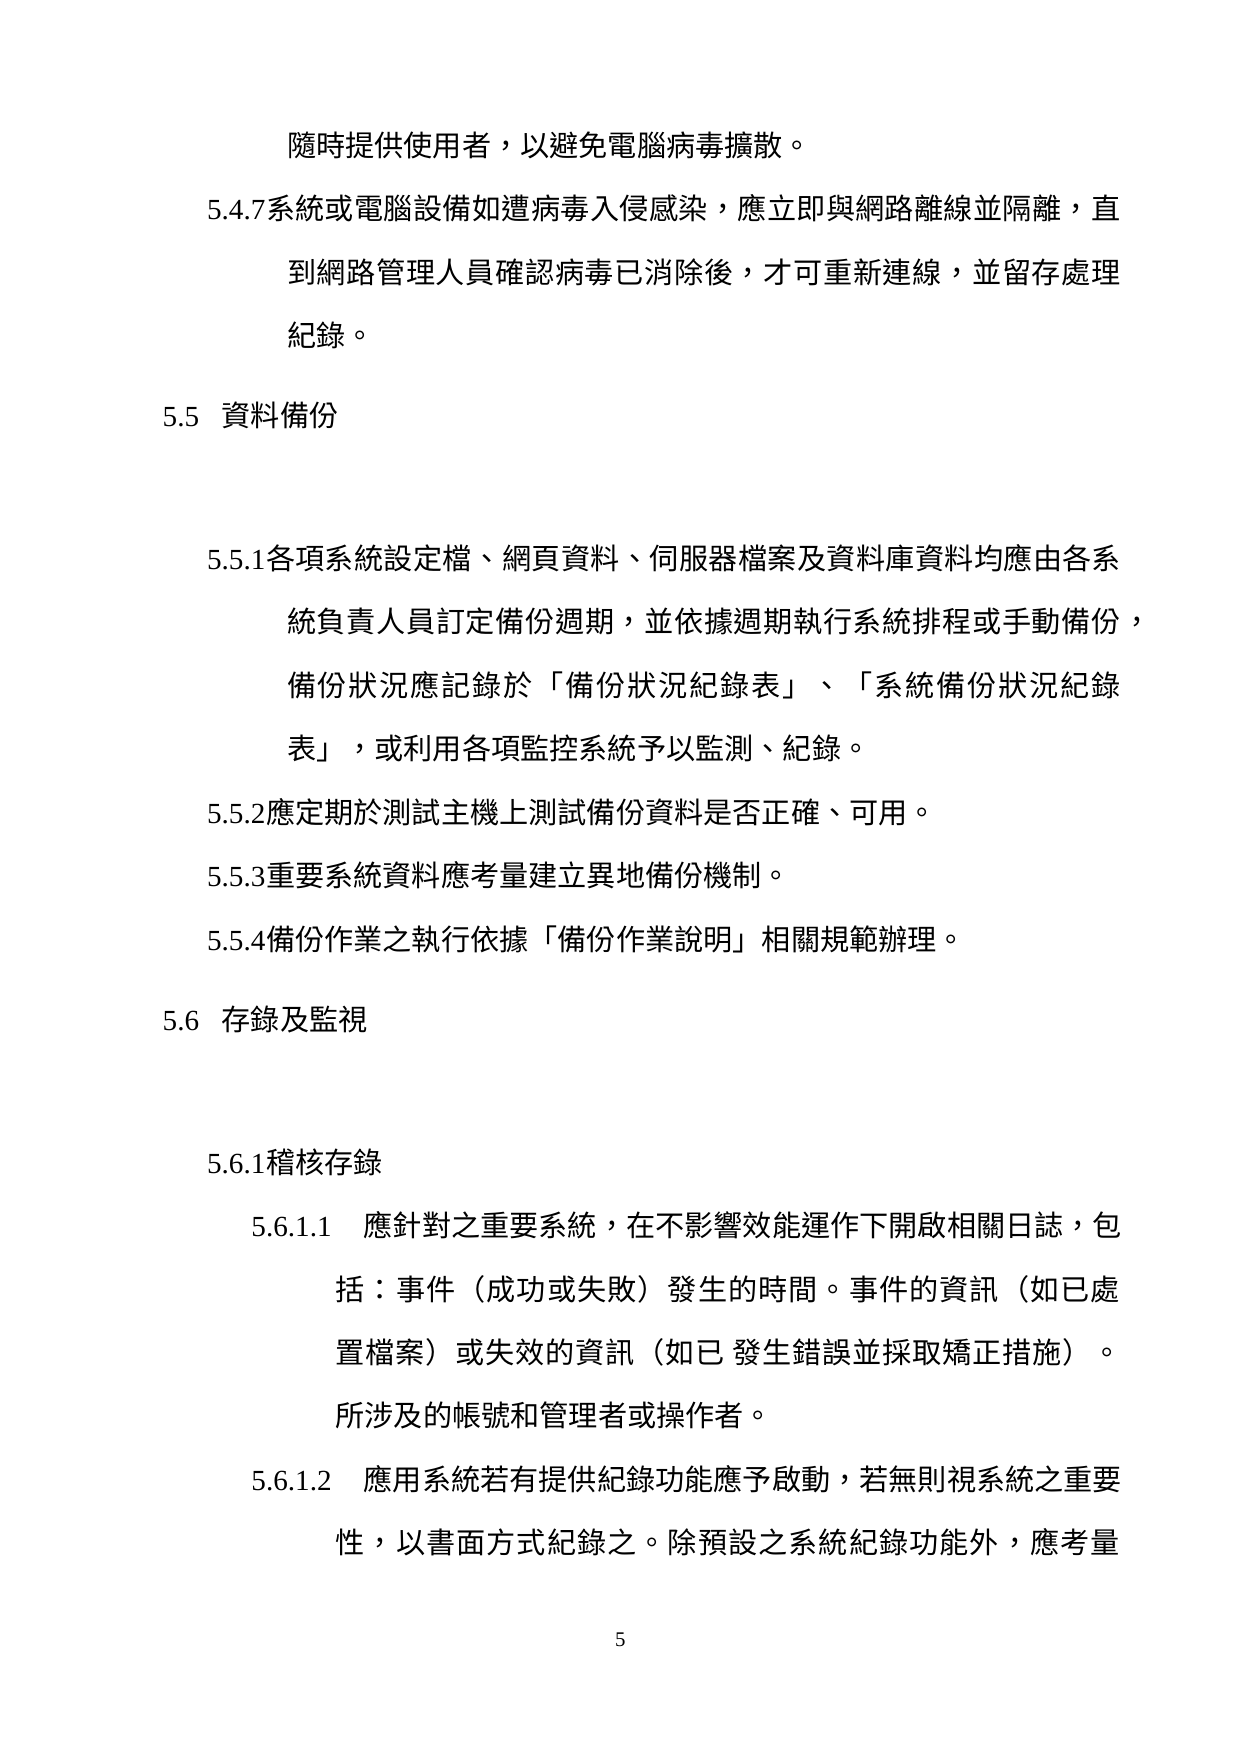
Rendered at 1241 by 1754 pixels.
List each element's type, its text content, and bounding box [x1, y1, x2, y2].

list 應針對之重要系統，在不影響效能運作下開啟相關日誌，包括：事件（成功或失敗）發生的時間。事件的資訊（如已處置檔案）或失效的資訊（如已 發生錯誤並採取矯正措施）。所涉及的帳號和管理者或操作者。 [251, 1203, 1122, 1435]
list 應定期於測試主機上測試備份資料是否正確、可用。 [207, 789, 1122, 832]
list 稽核存錄 [207, 1139, 1122, 1182]
list 備份作業之執行依據「備份作業說明」相關規範辦理。 [207, 916, 1122, 958]
list 隨時提供使用者，以避免電腦病毒擴散。 [207, 122, 1122, 164]
subtitle 資料備份 [162, 376, 1122, 451]
list 系統或電腦設備如遭病毒入侵感染，應立即與網路離線並隔離，直到網路管理人員確認病毒已消除後，才可重新連線，並留存處理紀錄。 [207, 186, 1122, 355]
list 各項系統設定檔、網頁資料、伺服器檔案及資料庫資料均應由各系統負責人員訂定備份週期，並依據週期執行系統排程或手動備份，備份狀況應記錄於「備份狀況紀錄表」、「系統備份狀況紀錄表」，或利用各項監控系統予以監測、紀錄。 [207, 536, 1122, 768]
list 重要系統資料應考量建立異地備份機制。 [207, 853, 1122, 895]
subtitle 存錄及監視 [162, 980, 1122, 1055]
list 應用系統若有提供紀錄功能應予啟動，若無則視系統之重要性，以書面方式紀錄之。除預設之系統紀錄功能外，應考量 [251, 1456, 1122, 1562]
